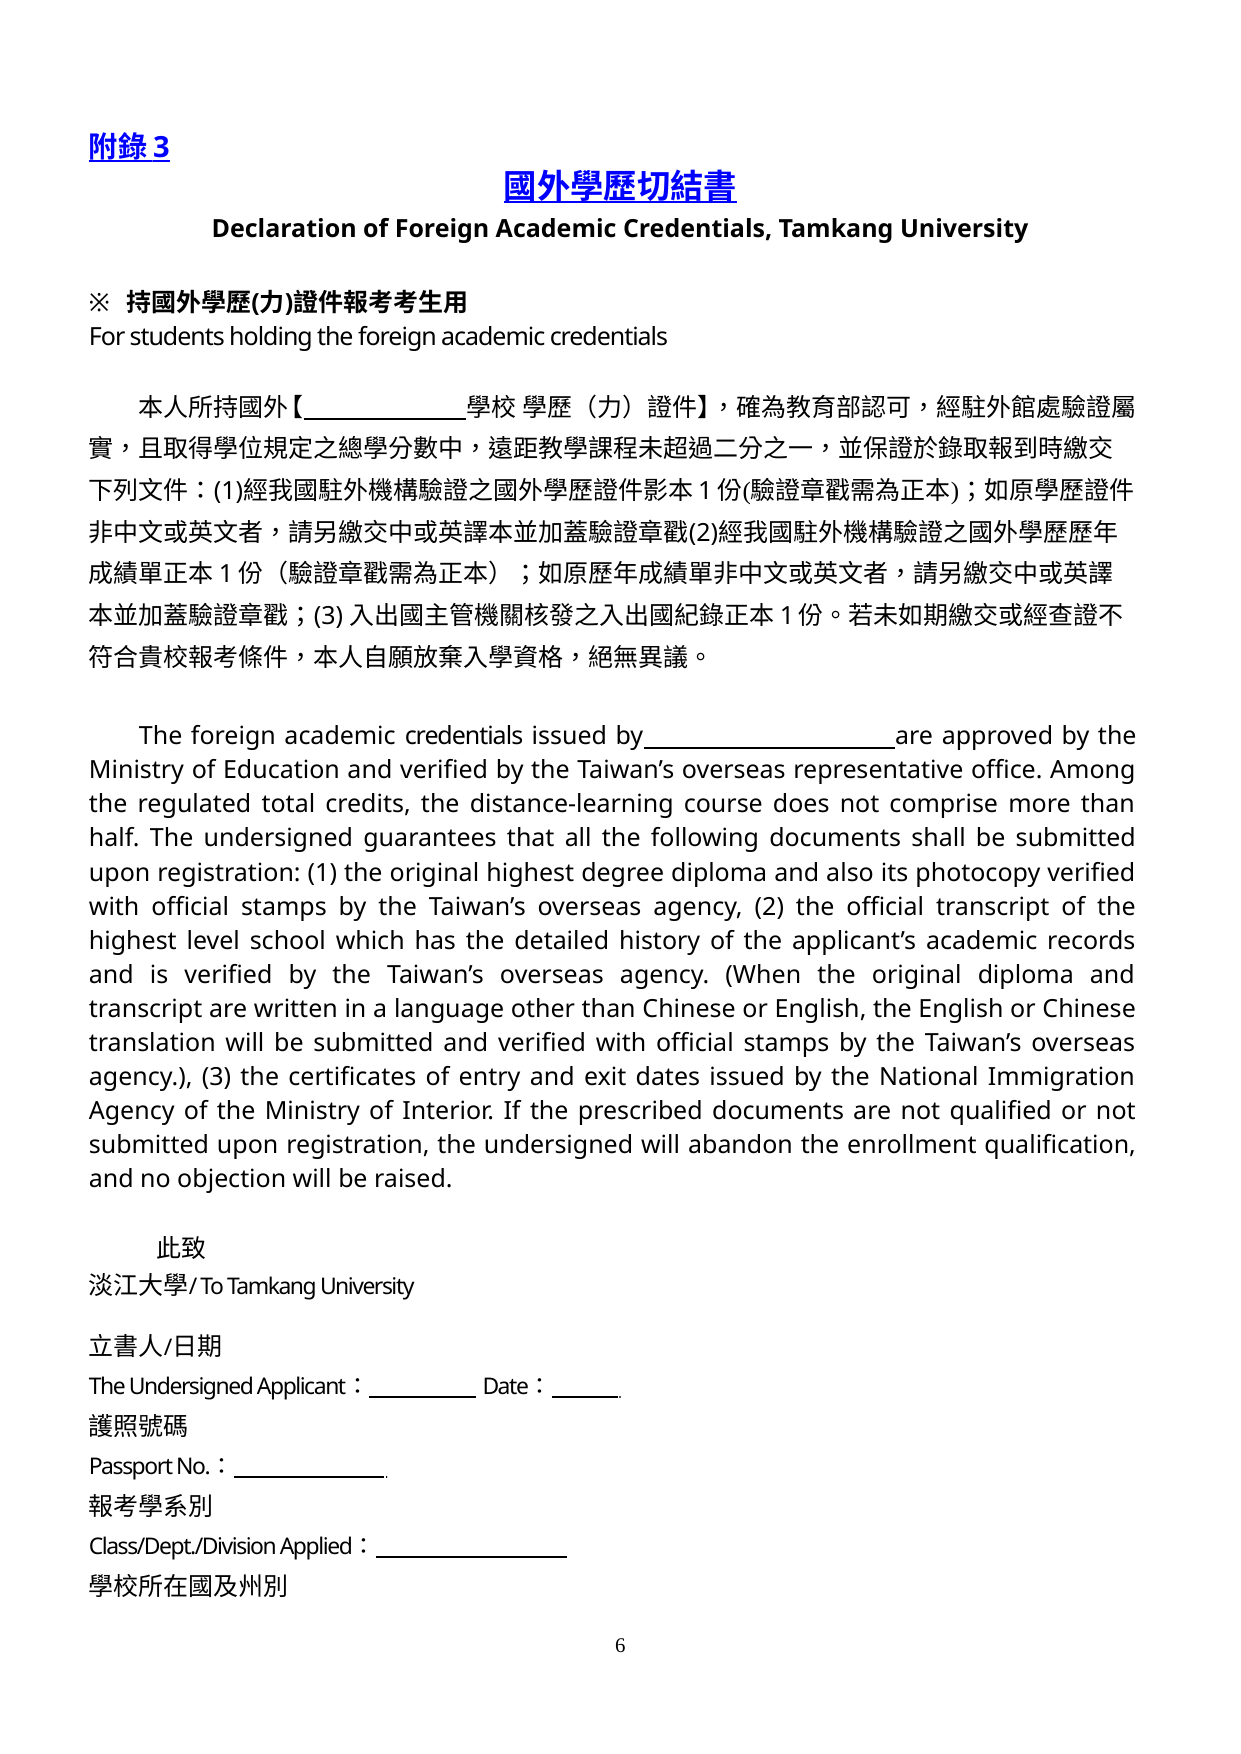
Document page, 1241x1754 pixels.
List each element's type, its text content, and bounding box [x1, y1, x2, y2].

text 國外學歷切結書 [607, 176, 655, 201]
text 護照號碼 [89, 1406, 1152, 1443]
text The foreign academic credentials issued by are approved by the Ministry of Education and verified by the Taiwan’s overseas representative office. Among the regulated total credits, the distance-learning course does not comprise more than half. The undersigned guarantees that all the following documents shall be submitted upon registration: (1) the original highest degree diploma and also its photocopy verified with official stamps by the Taiwan’s overseas agency, (2) the official transcript of the highest level school which has the detailed history of the applicant’s academic records and is verified by the Taiwan’s overseas agency. (When the original diploma and transcript are written in a language other than Chinese or English, the English or Chinese translation will be submitted and verified with official stamps by the Taiwan’s overseas agency.), (3) the certificates of entry and exit dates issued by the National Immigration Agency of the Ministry of Interior. If the prescribed documents are not qualified or not submitted upon registration, the undersigned will abandon the enrollment qualification, and no objection will be raised. [89, 718, 1137, 1195]
text 報考學系別 [89, 1486, 1152, 1523]
text Passport No.： [89, 1448, 1152, 1481]
text 國外學歷切結書 [651, 176, 664, 201]
text 淡江大學/ To Tamkang University [89, 1265, 1152, 1301]
text 立書人/日期 [89, 1326, 1152, 1363]
text 本人所持國外【 學校 學歷（力）證件】，確為教育部認可，經駐外館處驗證屬實，且取得學位規定之總學分數中，遠距教學課程未超過二分之一，並保證於錄取報到時繳交下列文件：(1)經我國駐外機構驗證之國外學歷證件影本1份(驗證章戳需為正本)；如原學歷證件非中文或英文者，請另繳交中或英譯本並加蓋驗證章戳(2)經我國駐外機構驗證之國外學歷歷年成績單正本1份（驗證章戳需為正本）；如原歷年成績單非中文或英文者，請另繳交中或英譯本並加蓋驗證章戳；(3) 入出國主管機關核發之入出國紀錄正本1份。若未如期繳交或經查證不符合貴校報考條件，本人自願放棄入學資格，絕無異議。 [89, 387, 1137, 673]
text The Undersigned Applicant： Date： [89, 1368, 1152, 1401]
text For students holding the foreign academic credentials [89, 319, 1152, 353]
text 國外學歷切結書 [561, 176, 606, 201]
list 持國外學歷(力)證件報考考生用 [89, 283, 1152, 319]
text 國外學歷切結書 [542, 176, 557, 201]
text 國外學歷切結書 [509, 176, 530, 196]
text 國外學歷切結書 [664, 176, 1152, 203]
text 附錄3 [89, 131, 1157, 164]
text 學校所在國及州別 [89, 1566, 1152, 1603]
text Declaration of Foreign Academic Credentials, Tamkang University [89, 216, 1152, 243]
text 國外學歷切結書 [534, 176, 547, 201]
text Class/Dept./Division Applied： [89, 1528, 1152, 1561]
text 國外學歷切結書 [89, 176, 505, 203]
text 此致 [89, 1229, 1152, 1265]
